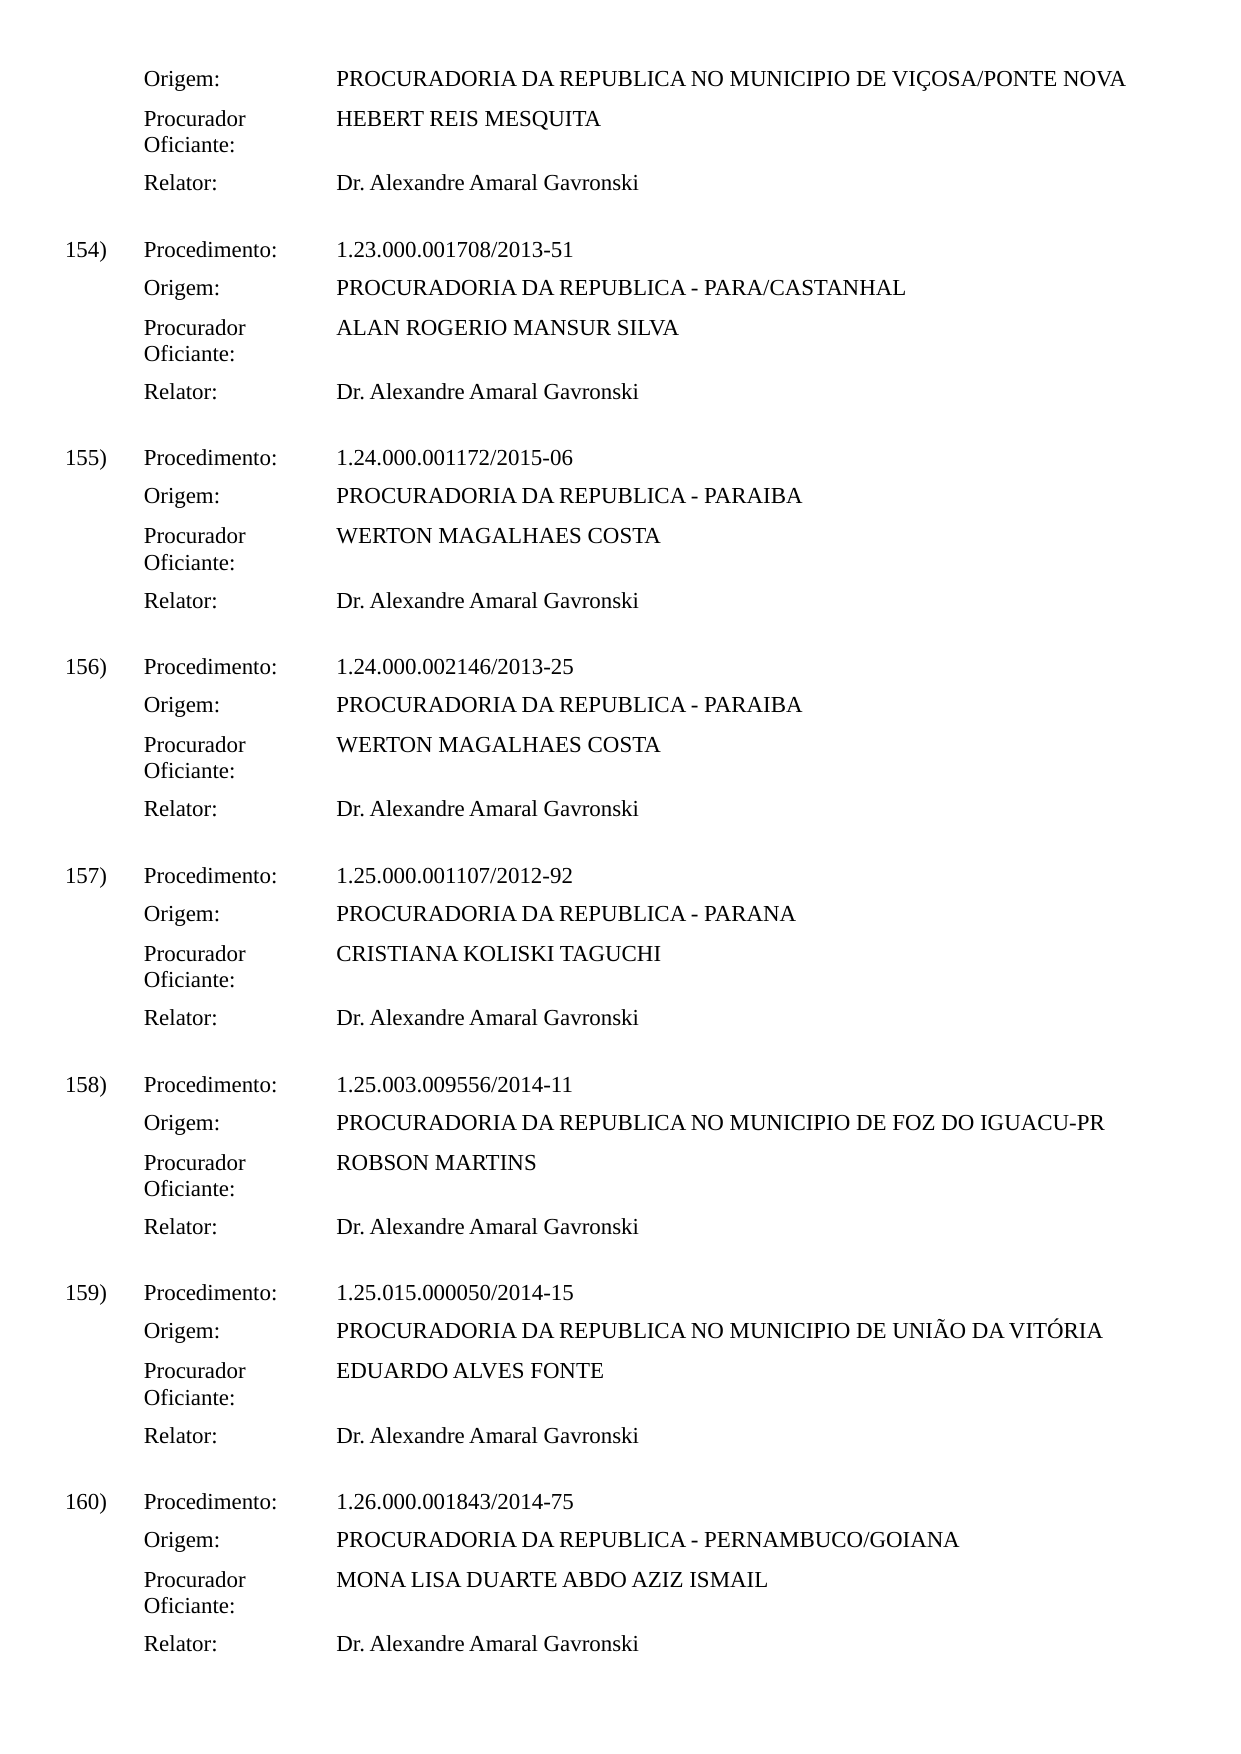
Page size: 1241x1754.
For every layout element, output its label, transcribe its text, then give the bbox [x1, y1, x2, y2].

table_cell ALAN ROGERIO MANSUR SILVA [330, 308, 1181, 372]
table_cell [59, 372, 138, 412]
table_header 1.24.000.001172/2015-06 [330, 439, 1181, 477]
table_cell Procurador Oficiante: [138, 726, 330, 790]
table_cell PROCURADORIA DA REPUBLICA NO MUNICIPIO DE VIÇOSA/PONTE NOVA [330, 59, 1181, 99]
table_cell Origem: [138, 1312, 330, 1352]
table_cell Procurador Oficiante: [138, 1352, 330, 1416]
table_cell Relator: [138, 999, 330, 1039]
table_header 1.24.000.002146/2013-25 [330, 648, 1181, 685]
table_header Procedimento: [138, 1065, 330, 1103]
table_cell [59, 1625, 138, 1665]
table_cell [59, 1207, 138, 1247]
table_header Procedimento: [138, 648, 330, 685]
table_header 1.25.015.000050/2014-15 [330, 1274, 1181, 1312]
table_cell Origem: [138, 59, 330, 99]
table_cell [59, 1103, 138, 1143]
table_cell [59, 59, 138, 99]
table_cell CRISTIANA KOLISKI TAGUCHI [330, 934, 1181, 998]
table_cell Procurador Oficiante: [138, 934, 330, 998]
table_cell [59, 268, 138, 308]
table_cell Origem: [138, 1520, 330, 1561]
table_cell WERTON MAGALHAES COSTA [330, 726, 1181, 790]
table_cell PROCURADORIA DA REPUBLICA - PARANA [330, 894, 1181, 934]
table_cell Dr. Alexandre Amaral Gavronski [330, 999, 1181, 1039]
table_cell PROCURADORIA DA REPUBLICA NO MUNICIPIO DE UNIÃO DA VITÓRIA [330, 1312, 1181, 1352]
table_header 1.23.000.001708/2013-51 [330, 230, 1181, 268]
table_cell Procurador Oficiante: [138, 1143, 330, 1207]
table_cell MONA LISA DUARTE ABDO AZIZ ISMAIL [330, 1561, 1181, 1625]
table_cell Relator: [138, 1625, 330, 1665]
table_cell Dr. Alexandre Amaral Gavronski [330, 1625, 1181, 1665]
table_cell [59, 477, 138, 517]
table_cell PROCURADORIA DA REPUBLICA - PARAIBA [330, 477, 1181, 517]
table_header 160) [59, 1483, 138, 1520]
table_cell [59, 1352, 138, 1416]
table_cell [59, 308, 138, 372]
table_cell [59, 726, 138, 790]
table_cell Dr. Alexandre Amaral Gavronski [330, 1207, 1181, 1247]
table_cell Dr. Alexandre Amaral Gavronski [330, 372, 1181, 412]
table_header 155) [59, 439, 138, 477]
table_cell Relator: [138, 372, 330, 412]
table_cell Dr. Alexandre Amaral Gavronski [330, 1416, 1181, 1456]
table_header 156) [59, 648, 138, 685]
table_cell Dr. Alexandre Amaral Gavronski [330, 164, 1181, 204]
table_header Procedimento: [138, 1483, 330, 1520]
table_header 154) [59, 230, 138, 268]
table_cell Origem: [138, 685, 330, 726]
table_cell Relator: [138, 790, 330, 830]
table_cell Procurador Oficiante: [138, 1561, 330, 1625]
table_cell PROCURADORIA DA REPUBLICA - PARAIBA [330, 685, 1181, 726]
table_header 158) [59, 1065, 138, 1103]
table_cell Origem: [138, 477, 330, 517]
table_cell WERTON MAGALHAES COSTA [330, 517, 1181, 581]
table_cell Origem: [138, 1103, 330, 1143]
table_cell Dr. Alexandre Amaral Gavronski [330, 790, 1181, 830]
table_cell Relator: [138, 1416, 330, 1456]
table_cell Procurador Oficiante: [138, 99, 330, 163]
table_header Procedimento: [138, 439, 330, 477]
table_cell PROCURADORIA DA REPUBLICA - PERNAMBUCO/GOIANA [330, 1520, 1181, 1561]
table_cell [59, 685, 138, 726]
table_cell [59, 517, 138, 581]
table_cell [59, 1520, 138, 1561]
table_header Procedimento: [138, 856, 330, 894]
table_cell Origem: [138, 268, 330, 308]
table_cell Dr. Alexandre Amaral Gavronski [330, 581, 1181, 621]
table_cell [59, 894, 138, 934]
table_cell ROBSON MARTINS [330, 1143, 1181, 1207]
table_header 1.26.000.001843/2014-75 [330, 1483, 1181, 1520]
table_header Procedimento: [138, 230, 330, 268]
table_cell [59, 1143, 138, 1207]
table_cell HEBERT REIS MESQUITA [330, 99, 1181, 163]
table_cell [59, 1312, 138, 1352]
table_header 157) [59, 856, 138, 894]
table_cell PROCURADORIA DA REPUBLICA NO MUNICIPIO DE FOZ DO IGUACU-PR [330, 1103, 1181, 1143]
table_cell [59, 790, 138, 830]
table_header 1.25.003.009556/2014-11 [330, 1065, 1181, 1103]
table_cell PROCURADORIA DA REPUBLICA - PARA/CASTANHAL [330, 268, 1181, 308]
table_header 159) [59, 1274, 138, 1312]
table_cell [59, 99, 138, 163]
table_cell [59, 1561, 138, 1625]
table_cell [59, 164, 138, 204]
table_cell Procurador Oficiante: [138, 517, 330, 581]
table_cell [59, 581, 138, 621]
table_cell Origem: [138, 894, 330, 934]
table_cell Relator: [138, 581, 330, 621]
table_cell EDUARDO ALVES FONTE [330, 1352, 1181, 1416]
table_cell Relator: [138, 1207, 330, 1247]
table_cell [59, 999, 138, 1039]
table_cell Procurador Oficiante: [138, 308, 330, 372]
table_header Procedimento: [138, 1274, 330, 1312]
table_header 1.25.000.001107/2012-92 [330, 856, 1181, 894]
table_cell [59, 934, 138, 998]
table_cell [59, 1416, 138, 1456]
table_cell Relator: [138, 164, 330, 204]
